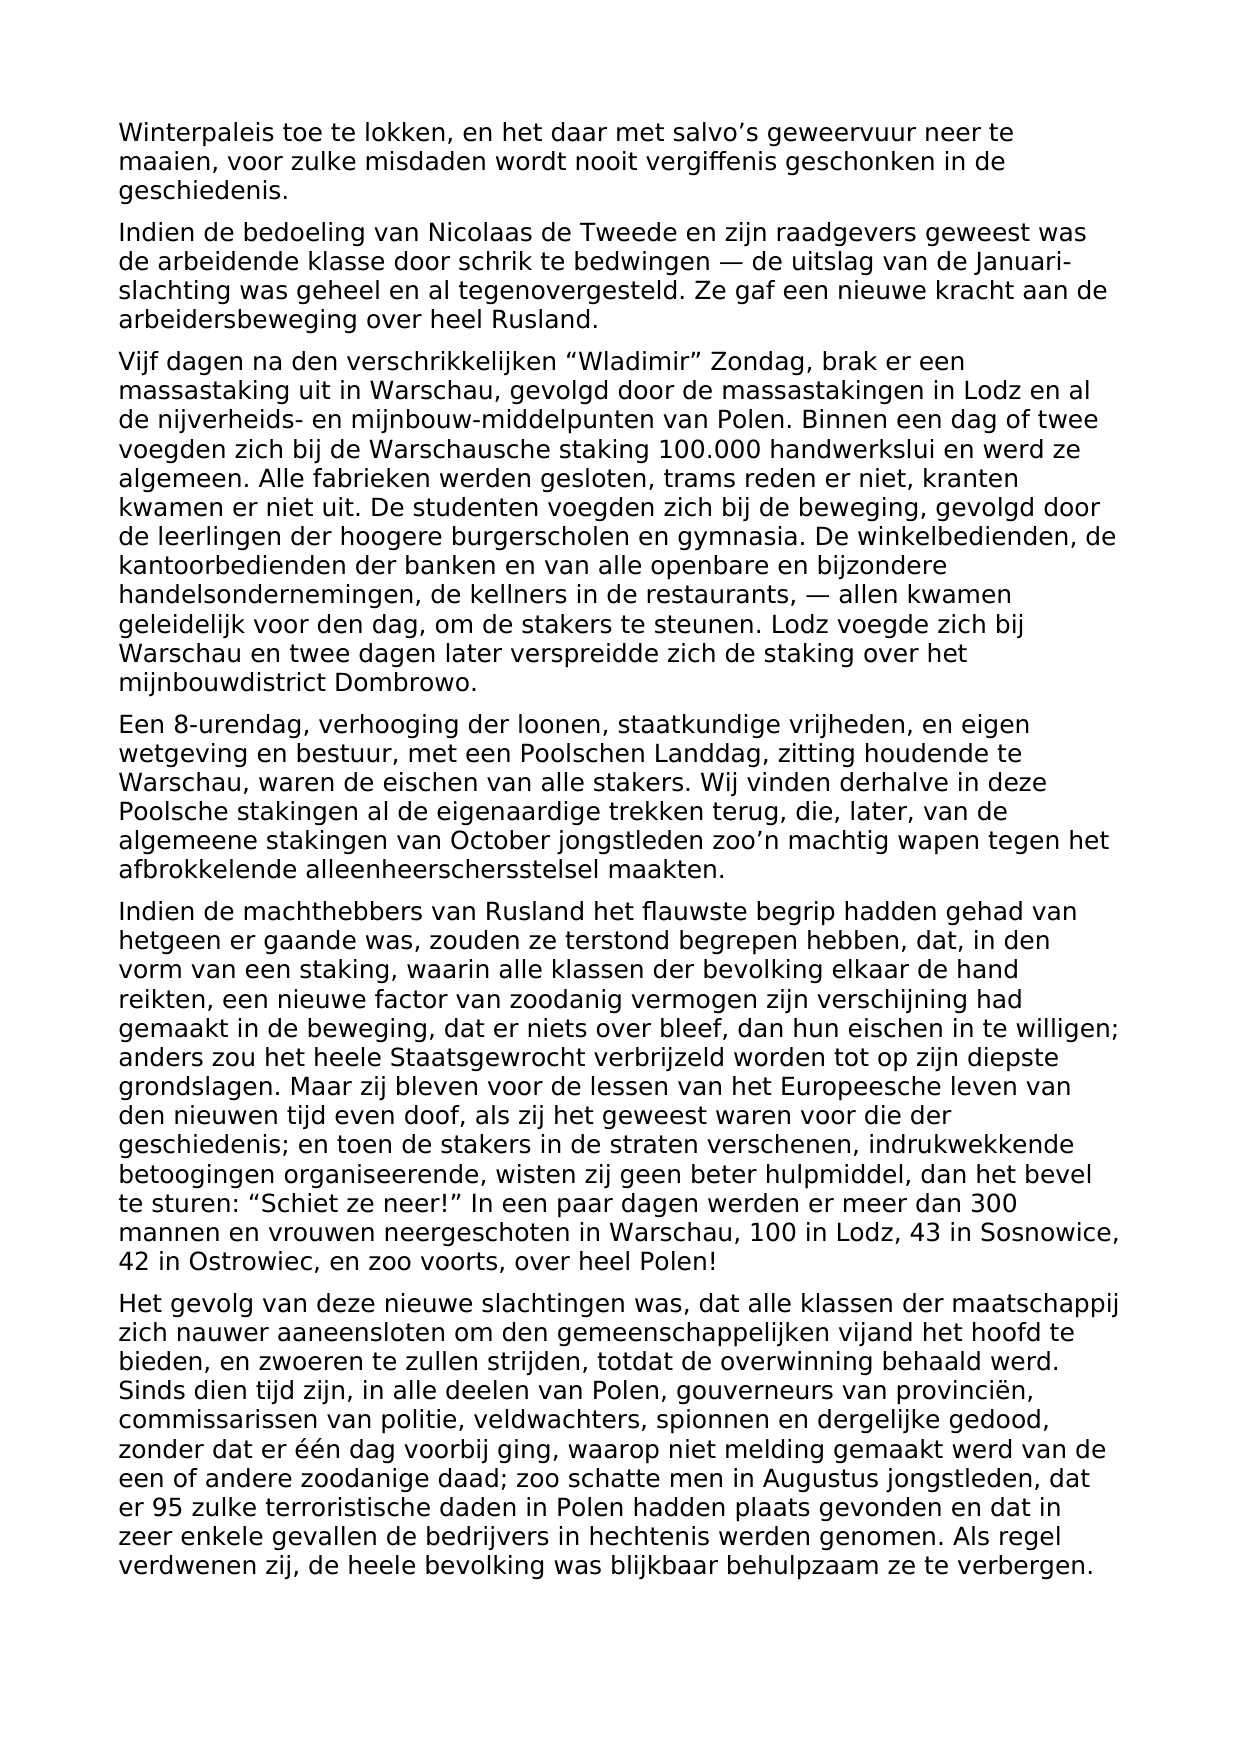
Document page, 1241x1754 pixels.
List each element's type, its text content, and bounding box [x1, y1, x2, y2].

text Vijf dagen na den verschrikkelijken “Wladimir” Zondag, brak er een massastaking uit in Warschau, gevolgd door de massastakingen in Lodz en al de nijverheids- en mijnbouw-middelpunten van Polen. Binnen een dag of twee voegden zich bij de Warschausche staking 100.000 handwerkslui en werd ze algemeen. Alle fabrieken werden gesloten, trams reden er niet, kranten kwamen er niet uit. De studenten voegden zich bij de beweging, gevolgd door de leerlingen der hoogere burgerscholen en gymnasia. De winkelbedienden, de kantoorbedienden der banken en van alle openbare en bijzondere handelsondernemingen, de kellners in de restaurants, — allen kwamen geleidelijk voor den dag, om de stakers te steunen. Lodz voegde zich bij Warschau en twee dagen later verspreidde zich de staking over het mijnbouwdistrict Dombrowo. [118, 347, 1122, 697]
text Winterpaleis toe te lokken, en het daar met salvo’s geweervuur neer te maaien, voor zulke misdaden wordt nooit vergiffenis geschonken in de geschiedenis. [118, 118, 1122, 206]
text Indien de machthebbers van Rusland het flauwste begrip hadden gehad van hetgeen er gaande was, zouden ze terstond begrepen hebben, dat, in den vorm van een staking, waarin alle klassen der bevolking elkaar de hand reikten, een nieuwe factor van zoodanig vermogen zijn verschijning had gemaakt in de beweging, dat er niets over bleef, dan hun eischen in te willigen; anders zou het heele Staatsgewrocht verbrijzeld worden tot op zijn diepste grondslagen. Maar zij bleven voor de lessen van het Europeesche leven van den nieuwen tijd even doof, als zij het geweest waren voor die der geschiedenis; en toen de stakers in de straten verschenen, indrukwekkende betoogingen organiseerende, wisten zij geen beter hulpmiddel, dan het bevel te sturen: “Schiet ze neer!” In een paar dagen werden er meer dan 300 mannen en vrouwen neergeschoten in Warschau, 100 in Lodz, 43 in Sosnowice, 42 in Ostrowiec, en zoo voorts, over heel Polen! [118, 897, 1122, 1276]
text Het gevolg van deze nieuwe slachtingen was, dat alle klassen der maatschappij zich nauwer aaneensloten om den gemeenschappelijken vijand het hoofd te bieden, en zwoeren te zullen strijden, totdat de overwinning behaald werd. Sinds dien tijd zijn, in alle deelen van Polen, gouverneurs van provinciën, commissarissen van politie, veldwachters, spionnen en dergelijke gedood, zonder dat er één dag voorbij ging, waarop niet melding gemaakt werd van de een of andere zoodanige daad; zoo schatte men in Augustus jongstleden, dat er 95 zulke terroristische daden in Polen hadden plaats gevonden en dat in zeer enkele gevallen de bedrijvers in hechtenis werden genomen. Als regel verdwenen zij, de heele bevolking was blijkbaar behulpzaam ze te verbergen. [118, 1289, 1122, 1581]
text Een 8-urendag, verhooging der loonen, staatkundige vrijheden, en eigen wetgeving en bestuur, met een Poolschen Landdag, zitting houdende te Warschau, waren de eischen van alle stakers. Wij vinden derhalve in deze Poolsche stakingen al de eigenaardige trekken terug, die, later, van de algemeene stakingen van October jongstleden zoo’n machtig wapen tegen het afbrokkelende alleenheerschersstelsel maakten. [118, 710, 1122, 885]
text Indien de bedoeling van Nicolaas de Tweede en zijn raadgevers geweest was de arbeidende klasse door schrik te bedwingen — de uitslag van de Januari-slachting was geheel en al tegenovergesteld. Ze gaf een nieuwe kracht aan de arbeidersbeweging over heel Rusland. [118, 218, 1122, 335]
